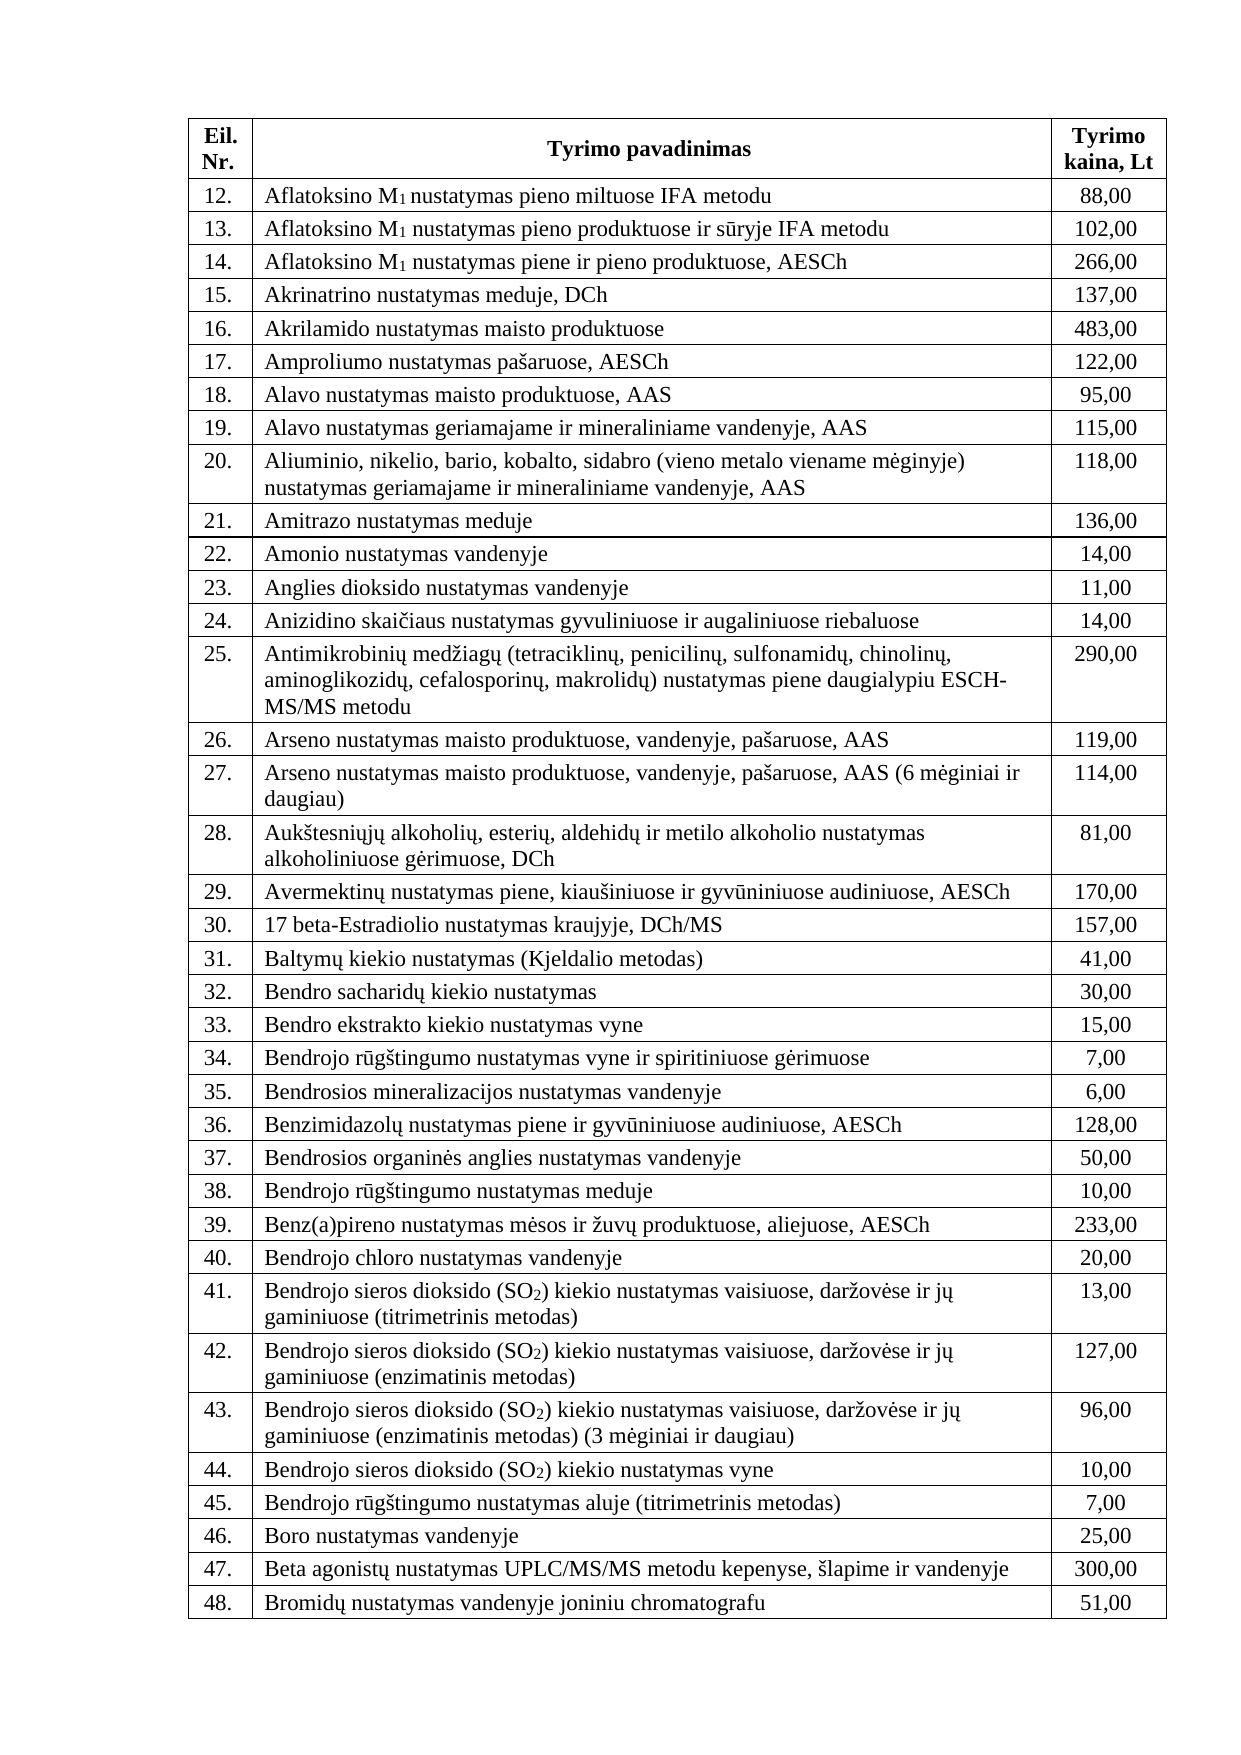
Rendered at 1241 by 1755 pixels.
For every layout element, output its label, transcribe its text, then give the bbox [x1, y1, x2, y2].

table_cell 114,00 [1052, 756, 1166, 815]
table_cell 21. [189, 504, 252, 536]
table_cell 88,00 [1052, 179, 1166, 211]
table_cell 41,00 [1052, 942, 1166, 974]
table_cell 24. [189, 604, 252, 636]
table_cell 30,00 [1052, 975, 1166, 1007]
table_cell Bendrojo sieros dioksido (SO2) kiekio nustatymas vaisiuose, daržovėse ir jų gaminiuose (titrimetrinis metodas) [253, 1274, 1051, 1333]
table_cell Aflatoksino M1 nustatymas pieno produktuose ir sūryje IFA metodu [253, 212, 1051, 244]
table_cell 81,00 [1052, 816, 1166, 874]
table_cell Aflatoksino M1 nustatymas piene ir pieno produktuose, AESCh [253, 245, 1051, 277]
table_cell Bendrojo rūgštingumo nustatymas meduje [253, 1175, 1051, 1207]
table_header Tyrimo kaina, Lt [1052, 119, 1166, 178]
table_cell Bendrojo sieros dioksido (SO2) kiekio nustatymas vaisiuose, daržovėse ir jų gaminiuose (enzimatinis metodas) [253, 1334, 1051, 1392]
table_cell 14,00 [1052, 604, 1166, 636]
table_cell 18. [189, 378, 252, 410]
table_cell 32. [189, 975, 252, 1007]
table_cell 7,00 [1052, 1486, 1166, 1518]
table_cell 11,00 [1052, 571, 1166, 603]
table_cell 15,00 [1052, 1008, 1166, 1041]
table_cell 122,00 [1052, 345, 1166, 377]
table_cell Bendrojo sieros dioksido (SO2) kiekio nustatymas vyne [253, 1453, 1051, 1485]
table_cell 136,00 [1052, 504, 1166, 536]
table_cell 128,00 [1052, 1108, 1166, 1140]
table_cell 17. [189, 345, 252, 377]
table_cell 157,00 [1052, 909, 1166, 941]
table_cell 34. [189, 1042, 252, 1074]
table_cell 41. [189, 1274, 252, 1333]
table_cell Benzimidazolų nustatymas piene ir gyvūniniuose audiniuose, AESCh [253, 1108, 1051, 1140]
table_cell Avermektinų nustatymas piene, kiaušiniuose ir gyvūniniuose audiniuose, AESCh [253, 875, 1051, 908]
table_cell 31. [189, 942, 252, 974]
table_cell 102,00 [1052, 212, 1166, 244]
table_cell Benz(a)pireno nustatymas mėsos ir žuvų produktuose, aliejuose, AESCh [253, 1208, 1051, 1240]
table_cell 14,00 [1052, 538, 1166, 569]
table_cell 35. [189, 1075, 252, 1107]
table_header Eil. Nr. [189, 119, 252, 178]
table_cell 51,00 [1052, 1586, 1166, 1618]
table_cell 50,00 [1052, 1141, 1166, 1173]
table_cell 38. [189, 1175, 252, 1207]
table_cell 48. [189, 1586, 252, 1618]
table_cell Boro nustatymas vandenyje [253, 1519, 1051, 1552]
table_cell 95,00 [1052, 378, 1166, 410]
table_cell Antimikrobinių medžiagų (tetraciklinų, penicilinų, sulfonamidų, chinolinų, aminoglikozidų, cefalosporinų, makrolidų) nustatymas piene daugialypiu ESCH-MS/MS metodu [253, 637, 1051, 722]
table_cell Akrinatrino nustatymas meduje, DCh [253, 279, 1051, 311]
table_cell Bendro sacharidų kiekio nustatymas [253, 975, 1051, 1007]
table_cell 15. [189, 279, 252, 311]
table_cell 20. [189, 445, 252, 503]
table_cell Aflatoksino M1 nustatymas pieno miltuose IFA metodu [253, 179, 1051, 211]
table_cell 290,00 [1052, 637, 1166, 722]
table_cell 118,00 [1052, 445, 1166, 503]
table_cell Baltymų kiekio nustatymas (Kjeldalio metodas) [253, 942, 1051, 974]
table_cell Anglies dioksido nustatymas vandenyje [253, 571, 1051, 603]
table_cell 37. [189, 1141, 252, 1173]
table_cell Anizidino skaičiaus nustatymas gyvuliniuose ir augaliniuose riebaluose [253, 604, 1051, 636]
table_cell 23. [189, 571, 252, 603]
table_cell 137,00 [1052, 279, 1166, 311]
table_cell 47. [189, 1553, 252, 1585]
table_cell 96,00 [1052, 1393, 1166, 1452]
table_cell 13,00 [1052, 1274, 1166, 1333]
table_cell 233,00 [1052, 1208, 1166, 1240]
table_cell Alavo nustatymas geriamajame ir mineraliniame vandenyje, AAS [253, 411, 1051, 443]
table_cell Amitrazo nustatymas meduje [253, 504, 1051, 536]
table_cell 33. [189, 1008, 252, 1041]
table_cell 42. [189, 1334, 252, 1392]
table_cell 119,00 [1052, 723, 1166, 755]
table_cell 43. [189, 1393, 252, 1452]
table_cell 25,00 [1052, 1519, 1166, 1552]
table_cell Aliuminio, nikelio, bario, kobalto, sidabro (vieno metalo viename mėginyje) nustatymas geriamajame ir mineraliniame vandenyje, AAS [253, 445, 1051, 503]
table_cell 13. [189, 212, 252, 244]
table_cell 14. [189, 245, 252, 277]
table_cell 30. [189, 909, 252, 941]
table_cell Bendrojo rūgštingumo nustatymas vyne ir spiritiniuose gėrimuose [253, 1042, 1051, 1074]
table_cell 17 beta-Estradiolio nustatymas kraujyje, DCh/MS [253, 909, 1051, 941]
table_cell 20,00 [1052, 1241, 1166, 1273]
table_cell 6,00 [1052, 1075, 1166, 1107]
table_cell 29. [189, 875, 252, 908]
table_cell Amonio nustatymas vandenyje [253, 538, 1051, 569]
table_cell 19. [189, 411, 252, 443]
table_cell 300,00 [1052, 1553, 1166, 1585]
table_cell Bromidų nustatymas vandenyje joniniu chromatografu [253, 1586, 1051, 1618]
table_cell 483,00 [1052, 312, 1166, 344]
table_cell 25. [189, 637, 252, 722]
table_cell 26. [189, 723, 252, 755]
table_cell Arseno nustatymas maisto produktuose, vandenyje, pašaruose, AAS (6 mėginiai ir daugiau) [253, 756, 1051, 815]
table_cell 44. [189, 1453, 252, 1485]
table_cell Amproliumo nustatymas pašaruose, AESCh [253, 345, 1051, 377]
table_cell 45. [189, 1486, 252, 1518]
table_cell Bendrojo rūgštingumo nustatymas aluje (titrimetrinis metodas) [253, 1486, 1051, 1518]
table_cell Arseno nustatymas maisto produktuose, vandenyje, pašaruose, AAS [253, 723, 1051, 755]
table_cell Bendrojo sieros dioksido (SO2) kiekio nustatymas vaisiuose, daržovėse ir jų gaminiuose (enzimatinis metodas) (3 mėginiai ir daugiau) [253, 1393, 1051, 1452]
table_cell 10,00 [1052, 1175, 1166, 1207]
table_cell 170,00 [1052, 875, 1166, 908]
table_cell 12. [189, 179, 252, 211]
table_cell 28. [189, 816, 252, 874]
table_cell Bendro ekstrakto kiekio nustatymas vyne [253, 1008, 1051, 1041]
table_cell Bendrosios organinės anglies nustatymas vandenyje [253, 1141, 1051, 1173]
table_cell Akrilamido nustatymas maisto produktuose [253, 312, 1051, 344]
table_cell 22. [189, 538, 252, 569]
table_cell 46. [189, 1519, 252, 1552]
table_cell Beta agonistų nustatymas UPLC/MS/MS metodu kepenyse, šlapime ir vandenyje [253, 1553, 1051, 1585]
table_cell 27. [189, 756, 252, 815]
table_cell Bendrojo chloro nustatymas vandenyje [253, 1241, 1051, 1273]
table_cell 266,00 [1052, 245, 1166, 277]
table_cell 127,00 [1052, 1334, 1166, 1392]
table_cell Bendrosios mineralizacijos nustatymas vandenyje [253, 1075, 1051, 1107]
table_cell Aukštesniųjų alkoholių, esterių, aldehidų ir metilo alkoholio nustatymas alkoholiniuose gėrimuose, DCh [253, 816, 1051, 874]
table_cell 40. [189, 1241, 252, 1273]
table_cell 36. [189, 1108, 252, 1140]
table_cell 10,00 [1052, 1453, 1166, 1485]
table_cell 115,00 [1052, 411, 1166, 443]
table_header Tyrimo pavadinimas [253, 119, 1051, 178]
table_cell 16. [189, 312, 252, 344]
table_cell 39. [189, 1208, 252, 1240]
table_cell Alavo nustatymas maisto produktuose, AAS [253, 378, 1051, 410]
table_cell 7,00 [1052, 1042, 1166, 1074]
